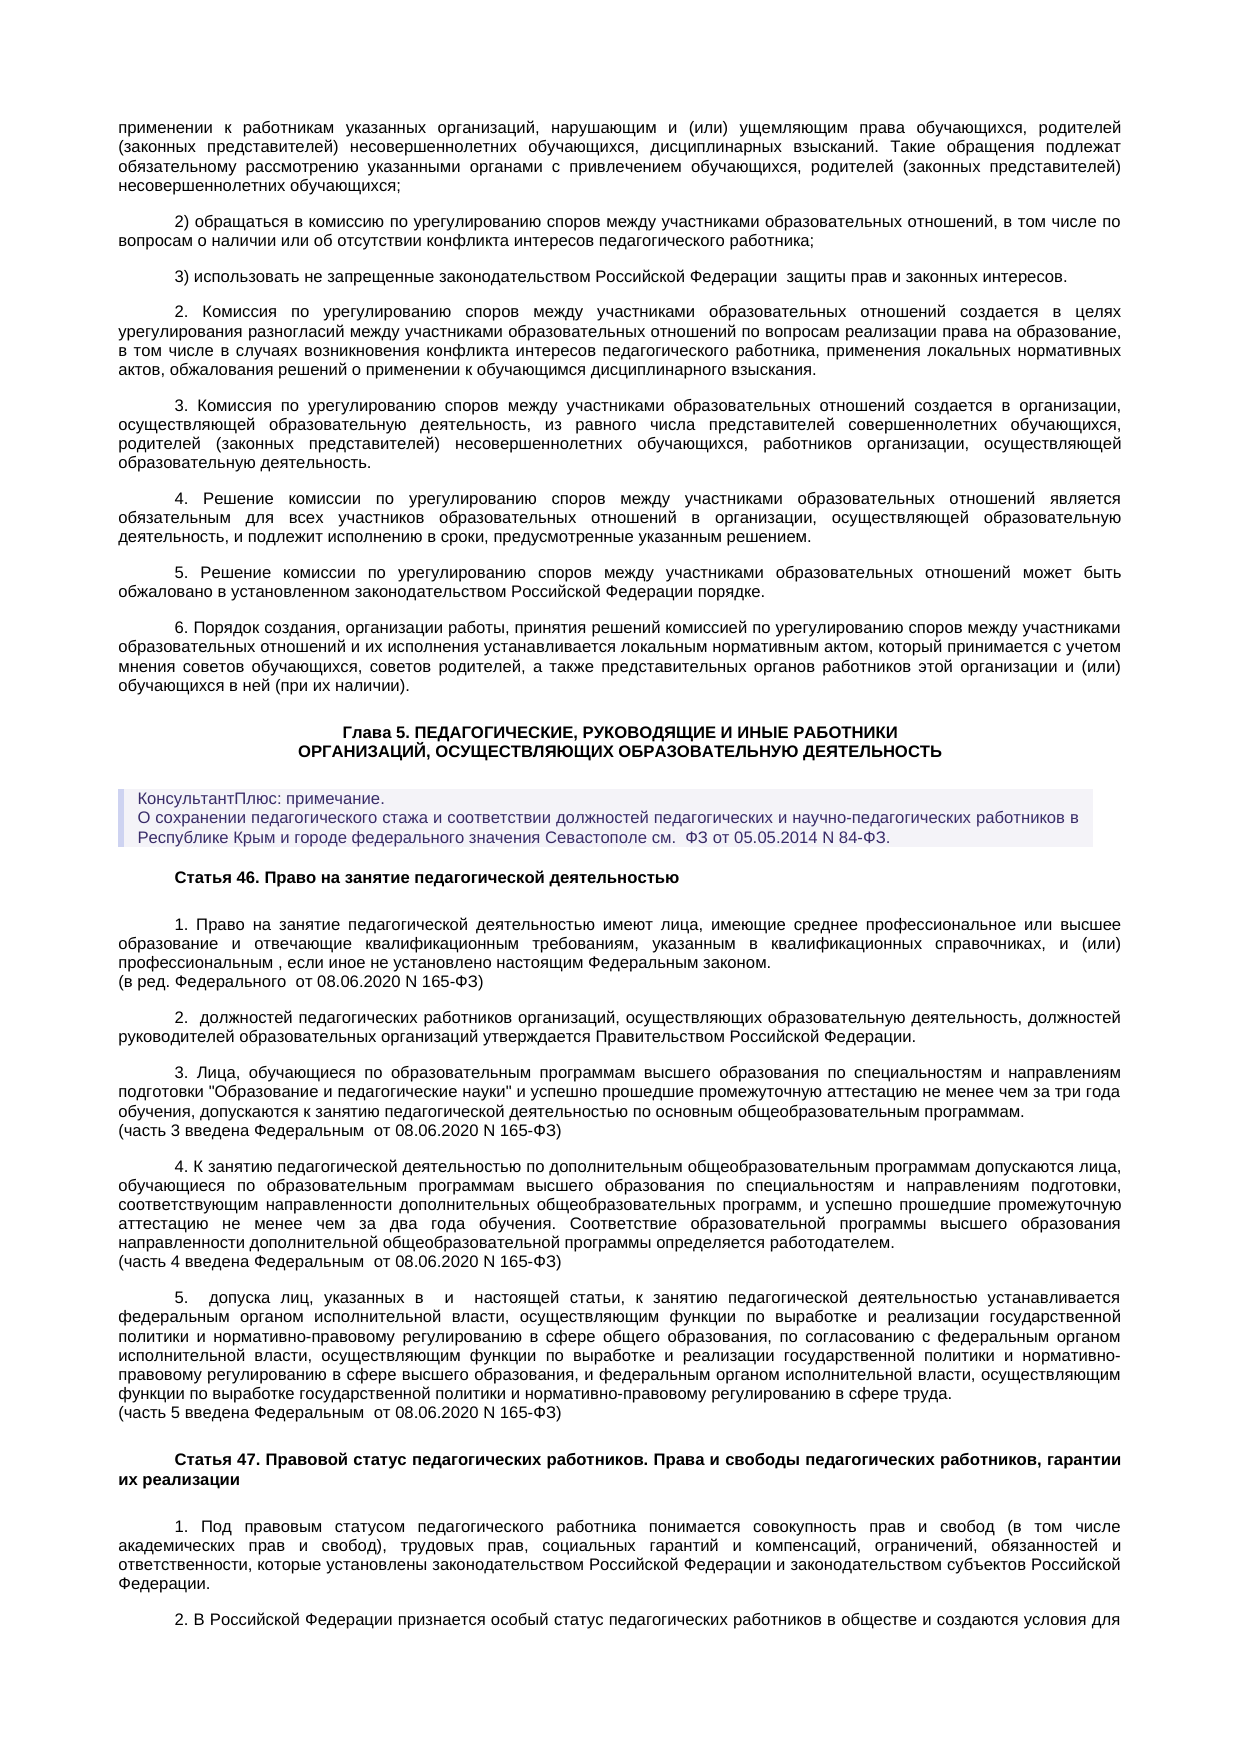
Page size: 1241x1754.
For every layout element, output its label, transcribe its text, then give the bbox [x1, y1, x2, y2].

text (часть 3 введена Федеральным от 08.06.2020 N 165-ФЗ) [118, 1121, 1122, 1140]
text 3. Лица, обучающиеся по образовательным программам высшего образования по специальностям и направлениям подготовки "Образование и педагогические науки" и успешно прошедшие промежуточную аттестацию не менее чем за три года обучения, допускаются к занятию педагогической деятельностью по основным общеобразовательным программам. [118, 1063, 1122, 1121]
text Глава 5. ПЕДАГОГИЧЕСКИЕ, РУКОВОДЯЩИЕ И ИНЫЕ РАБОТНИКИ [118, 723, 1122, 742]
text 2. Комиссия по урегулированию споров между участниками образовательных отношений создается в целях урегулирования разногласий между участниками образовательных отношений по вопросам реализации права на образование, в том числе в случаях возникновения конфликта интересов педагогического работника, применения локальных нормативных актов, обжалования решений о применении к обучающимся дисциплинарного взыскания. [118, 302, 1122, 379]
text 5. Решение комиссии по урегулированию споров между участниками образовательных отношений может быть обжаловано в установленном законодательством Российской Федерации порядке. [118, 563, 1122, 601]
text 6. Порядок создания, организации работы, принятия решений комиссией по урегулированию споров между участниками образовательных отношений и их исполнения устанавливается локальным нормативным актом, который принимается с учетом мнения советов обучающихся, советов родителей, а также представительных органов работников этой организации и (или) обучающихся в ней (при их наличии). [118, 618, 1122, 695]
text 2) обращаться в комиссию по урегулированию споров между участниками образовательных отношений, в том числе по вопросам о наличии или об отсутствии конфликта интересов педагогического работника; [118, 211, 1122, 250]
text Статья 47. Правовой статус педагогических работников. Права и свободы педагогических работников, гарантии их реализации [118, 1450, 1122, 1488]
text применении к работникам указанных организаций, нарушающим и (или) ущемляющим права обучающихся, родителей (законных представителей) несовершеннолетних обучающихся, дисциплинарных взысканий. Такие обращения подлежат обязательному рассмотрению указанными органами с привлечением обучающихся, родителей (законных представителей) несовершеннолетних обучающихся; [118, 118, 1122, 195]
text 2. должностей педагогических работников организаций, осуществляющих образовательную деятельность, должностей руководителей образовательных организаций утверждается Правительством Российской Федерации. [118, 1008, 1122, 1046]
text ОРГАНИЗАЦИЙ, ОСУЩЕСТВЛЯЮЩИХ ОБРАЗОВАТЕЛЬНУЮ ДЕЯТЕЛЬНОСТЬ [118, 742, 1122, 761]
text 1. Право на занятие педагогической деятельностью имеют лица, имеющие среднее профессиональное или высшее образование и отвечающие квалификационным требованиям, указанным в квалификационных справочниках, и (или) профессиональным , если иное не установлено настоящим Федеральным законом. [118, 915, 1122, 972]
table_header [1081, 789, 1093, 847]
text (часть 4 введена Федеральным от 08.06.2020 N 165-ФЗ) [118, 1252, 1122, 1271]
text 5. допуска лиц, указанных в и настоящей статьи, к занятию педагогической деятельностью устанавливается федеральным органом исполнительной власти, осуществляющим функции по выработке и реализации государственной политики и нормативно-правовому регулированию в сфере общего образования, по согласованию с федеральным органом исполнительной власти, осуществляющим функции по выработке и реализации государственной политики и нормативно-правовому регулированию в сфере высшего образования, и федеральным органом исполнительной власти, осуществляющим функции по выработке государственной политики и нормативно-правовому регулированию в сфере труда. [118, 1288, 1122, 1403]
text (часть 5 введена Федеральным от 08.06.2020 N 165-ФЗ) [118, 1403, 1122, 1422]
table_header КонсультантПлюс: примечание. О сохранении педагогического стажа и соответствии должностей педагогических и научно-педагогических работников в Республике Крым и городе федерального значения Севастополе см. ФЗ от 05.05.2014 N 84-ФЗ. [136, 789, 1081, 847]
text 4. К занятию педагогической деятельностью по дополнительным общеобразовательным программам допускаются лица, обучающиеся по образовательным программам высшего образования по специальностям и направлениям подготовки, соответствующим направленности дополнительных общеобразовательных программ, и успешно прошедшие промежуточную аттестацию не менее чем за два года обучения. Соответствие образовательной программы высшего образования направленности дополнительной общеобразовательной программы определяется работодателем. [118, 1156, 1122, 1252]
table_header [124, 789, 136, 847]
text 3) использовать не запрещенные законодательством Российской Федерации защиты прав и законных интересов. [118, 266, 1122, 286]
table_header [118, 789, 124, 847]
text (в ред. Федерального от 08.06.2020 N 165-ФЗ) [118, 972, 1122, 991]
text 1. Под правовым статусом педагогического работника понимается совокупность прав и свобод (в том числе академических прав и свобод), трудовых прав, социальных гарантий и компенсаций, ограничений, обязанностей и ответственности, которые установлены законодательством Российской Федерации и законодательством субъектов Российской Федерации. [118, 1517, 1122, 1593]
text 3. Комиссия по урегулированию споров между участниками образовательных отношений создается в организации, осуществляющей образовательную деятельность, из равного числа представителей совершеннолетних обучающихся, родителей (законных представителей) несовершеннолетних обучающихся, работников организации, осуществляющей образовательную деятельность. [118, 396, 1122, 472]
text Статья 46. Право на занятие педагогической деятельностью [118, 867, 1122, 887]
text 4. Решение комиссии по урегулированию споров между участниками образовательных отношений является обязательным для всех участников образовательных отношений в организации, осуществляющей образовательную деятельность, и подлежит исполнению в сроки, предусмотренные указанным решением. [118, 489, 1122, 546]
text 2. В Российской Федерации признается особый статус педагогических работников в обществе и создаются условия для [118, 1610, 1122, 1629]
